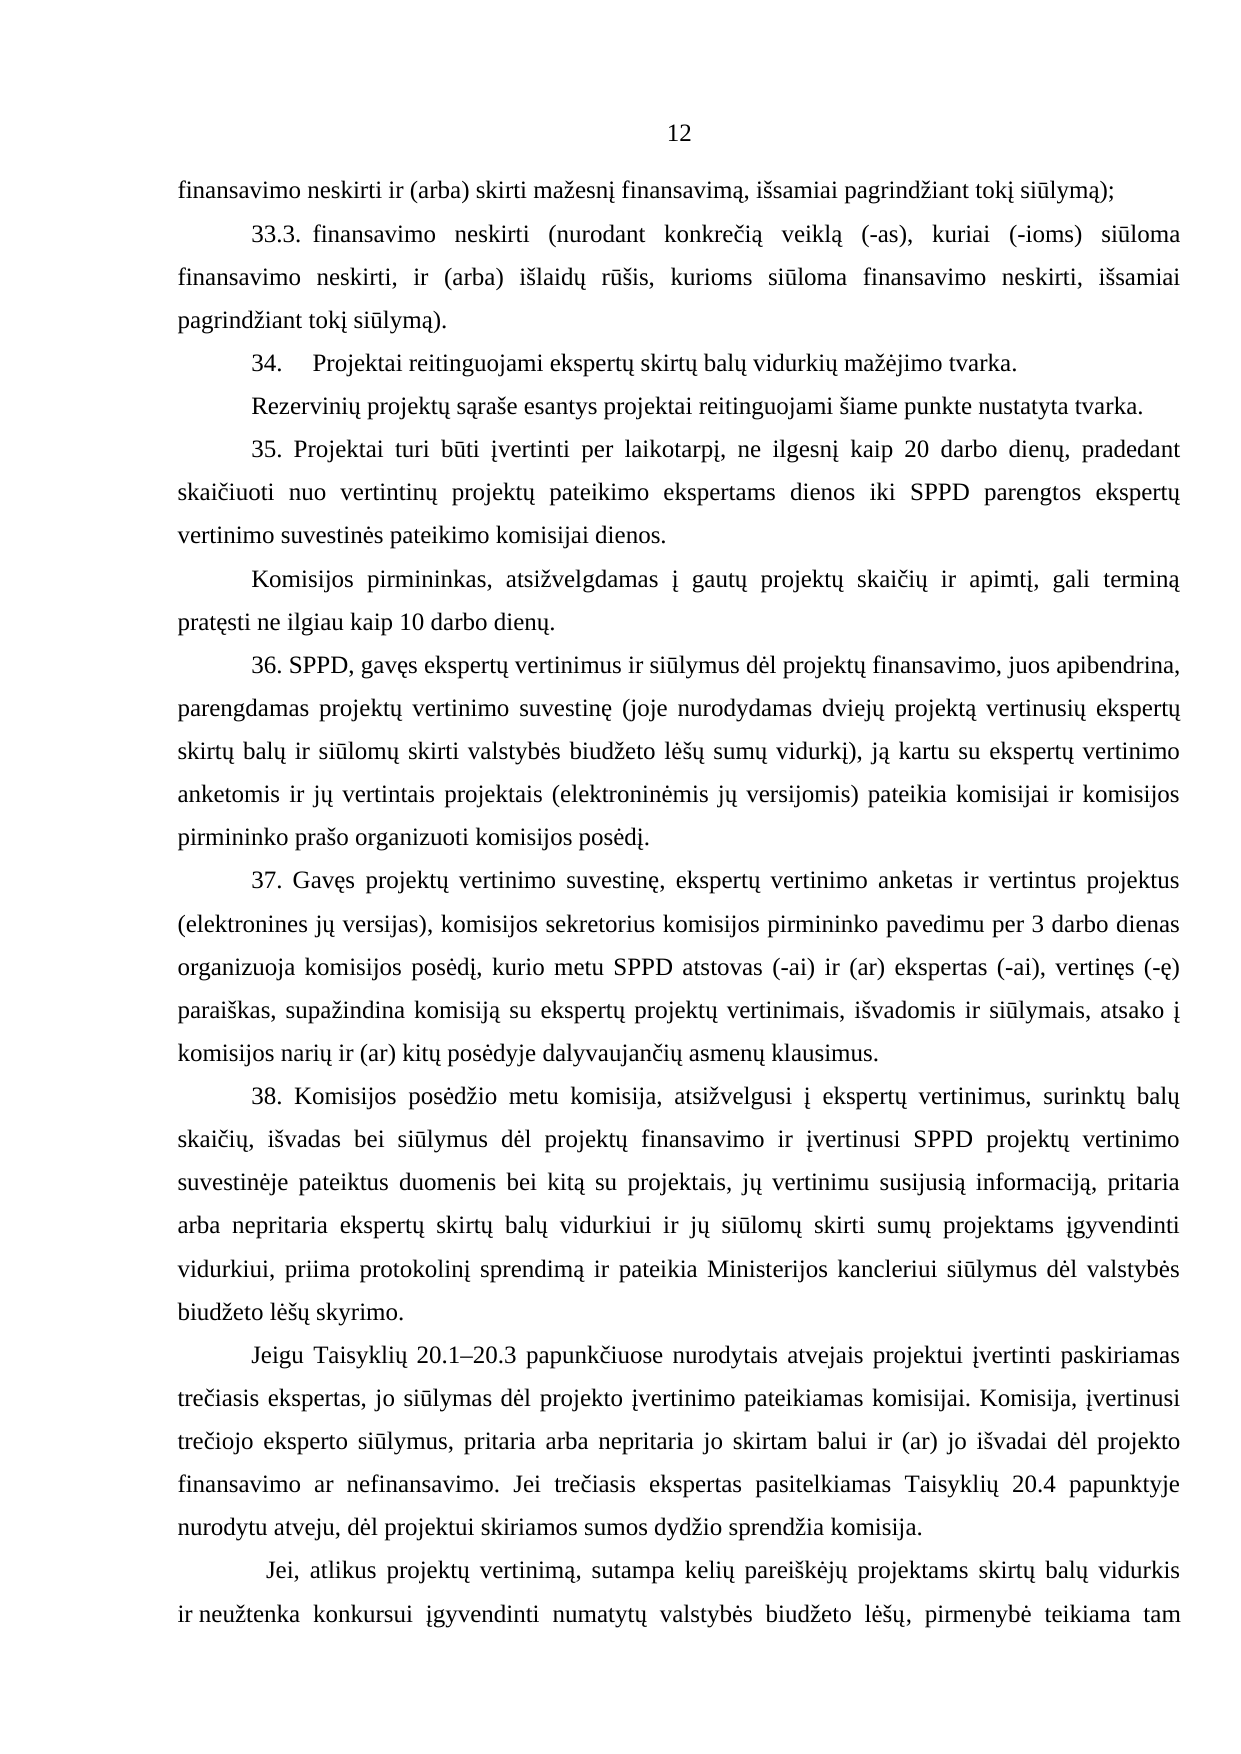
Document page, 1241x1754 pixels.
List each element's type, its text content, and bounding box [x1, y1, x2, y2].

text finansavimo neskirti ir (arba) skirti mažesnį finansavimą, išsamiai pagrindžiant tokį siūlymą); [177, 176, 1181, 204]
text 38. Komisijos posėdžio metu komisija, atsižvelgusi į ekspertų vertinimus, surinktų balų skaičių, išvadas bei siūlymus dėl projektų finansavimo ir įvertinusi SPPD projektų vertinimo suvestinėje pateiktus duomenis bei kitą su projektais, jų vertinimu susijusią informaciją, pritaria arba nepritaria ekspertų skirtų balų vidurkiui ir jų siūlomų skirti sumų projektams įgyvendinti vidurkiui, priima protokolinį sprendimą ir pateikia Ministerijos kancleriui siūlymus dėl valstybės biudžeto lėšų skyrimo. [177, 1081, 1181, 1326]
text 35. Projektai turi būti įvertinti per laikotarpį, ne ilgesnį kaip 20 darbo dienų, pradedant skaičiuoti nuo vertintinų projektų pateikimo ekspertams dienos iki SPPD parengtos ekspertų vertinimo suvestinės pateikimo komisijai dienos. [177, 434, 1181, 549]
text 36. SPPD, gavęs ekspertų vertinimus ir siūlymus dėl projektų finansavimo, juos apibendrina, parengdamas projektų vertinimo suvestinę (joje nurodydamas dviejų projektą vertinusių ekspertų skirtų balų ir siūlomų skirti valstybės biudžeto lėšų sumų vidurkį), ją kartu su ekspertų vertinimo anketomis ir jų vertintais projektais (elektroninėmis jų versijomis) pateikia komisijai ir komisijos pirmininko prašo organizuoti komisijos posėdį. [177, 650, 1181, 851]
text 34. Projektai reitinguojami ekspertų skirtų balų vidurkių mažėjimo tvarka. [177, 348, 1181, 377]
text Jei, atlikus projektų vertinimą, sutampa kelių pareiškėjų projektams skirtų balų vidurkis ir neužtenka konkursui įgyvendinti numatytų valstybės biudžeto lėšų, pirmenybė teikiama tam [177, 1556, 1181, 1627]
text 33.3. finansavimo neskirti (nurodant konkrečią veiklą (-as), kuriai (-ioms) siūloma finansavimo neskirti, ir (arba) išlaidų rūšis, kurioms siūloma finansavimo neskirti, išsamiai pagrindžiant tokį siūlymą). [177, 219, 1181, 334]
text Komisijos pirmininkas, atsižvelgdamas į gautų projektų skaičių ir apimtį, gali terminą pratęsti ne ilgiau kaip 10 darbo dienų. [177, 564, 1181, 636]
text Rezervinių projektų sąraše esantys projektai reitinguojami šiame punkte nustatyta tvarka. [251, 391, 1181, 420]
text 37. Gavęs projektų vertinimo suvestinę, ekspertų vertinimo anketas ir vertintus projektus (elektronines jų versijas), komisijos sekretorius komisijos pirmininko pavedimu per 3 darbo dienas organizuoja komisijos posėdį, kurio metu SPPD atstovas (-ai) ir (ar) ekspertas (-ai), vertinęs (-ę) paraiškas, supažindina komisiją su ekspertų projektų vertinimais, išvadomis ir siūlymais, atsako į komisijos narių ir (ar) kitų posėdyje dalyvaujančių asmenų klausimus. [177, 866, 1181, 1067]
text Jeigu Taisyklių 20.1–20.3 papunkčiuose nurodytais atvejais projektui įvertinti paskiriamas trečiasis ekspertas, jo siūlymas dėl projekto įvertinimo pateikiamas komisijai. Komisija, įvertinusi trečiojo eksperto siūlymus, pritaria arba nepritaria jo skirtam balui ir (ar) jo išvadai dėl projekto finansavimo ar nefinansavimo. Jei trečiasis ekspertas pasitelkiamas Taisyklių 20.4 papunktyje nurodytu atveju, dėl projektui skiriamos sumos dydžio sprendžia komisija. [177, 1340, 1181, 1541]
